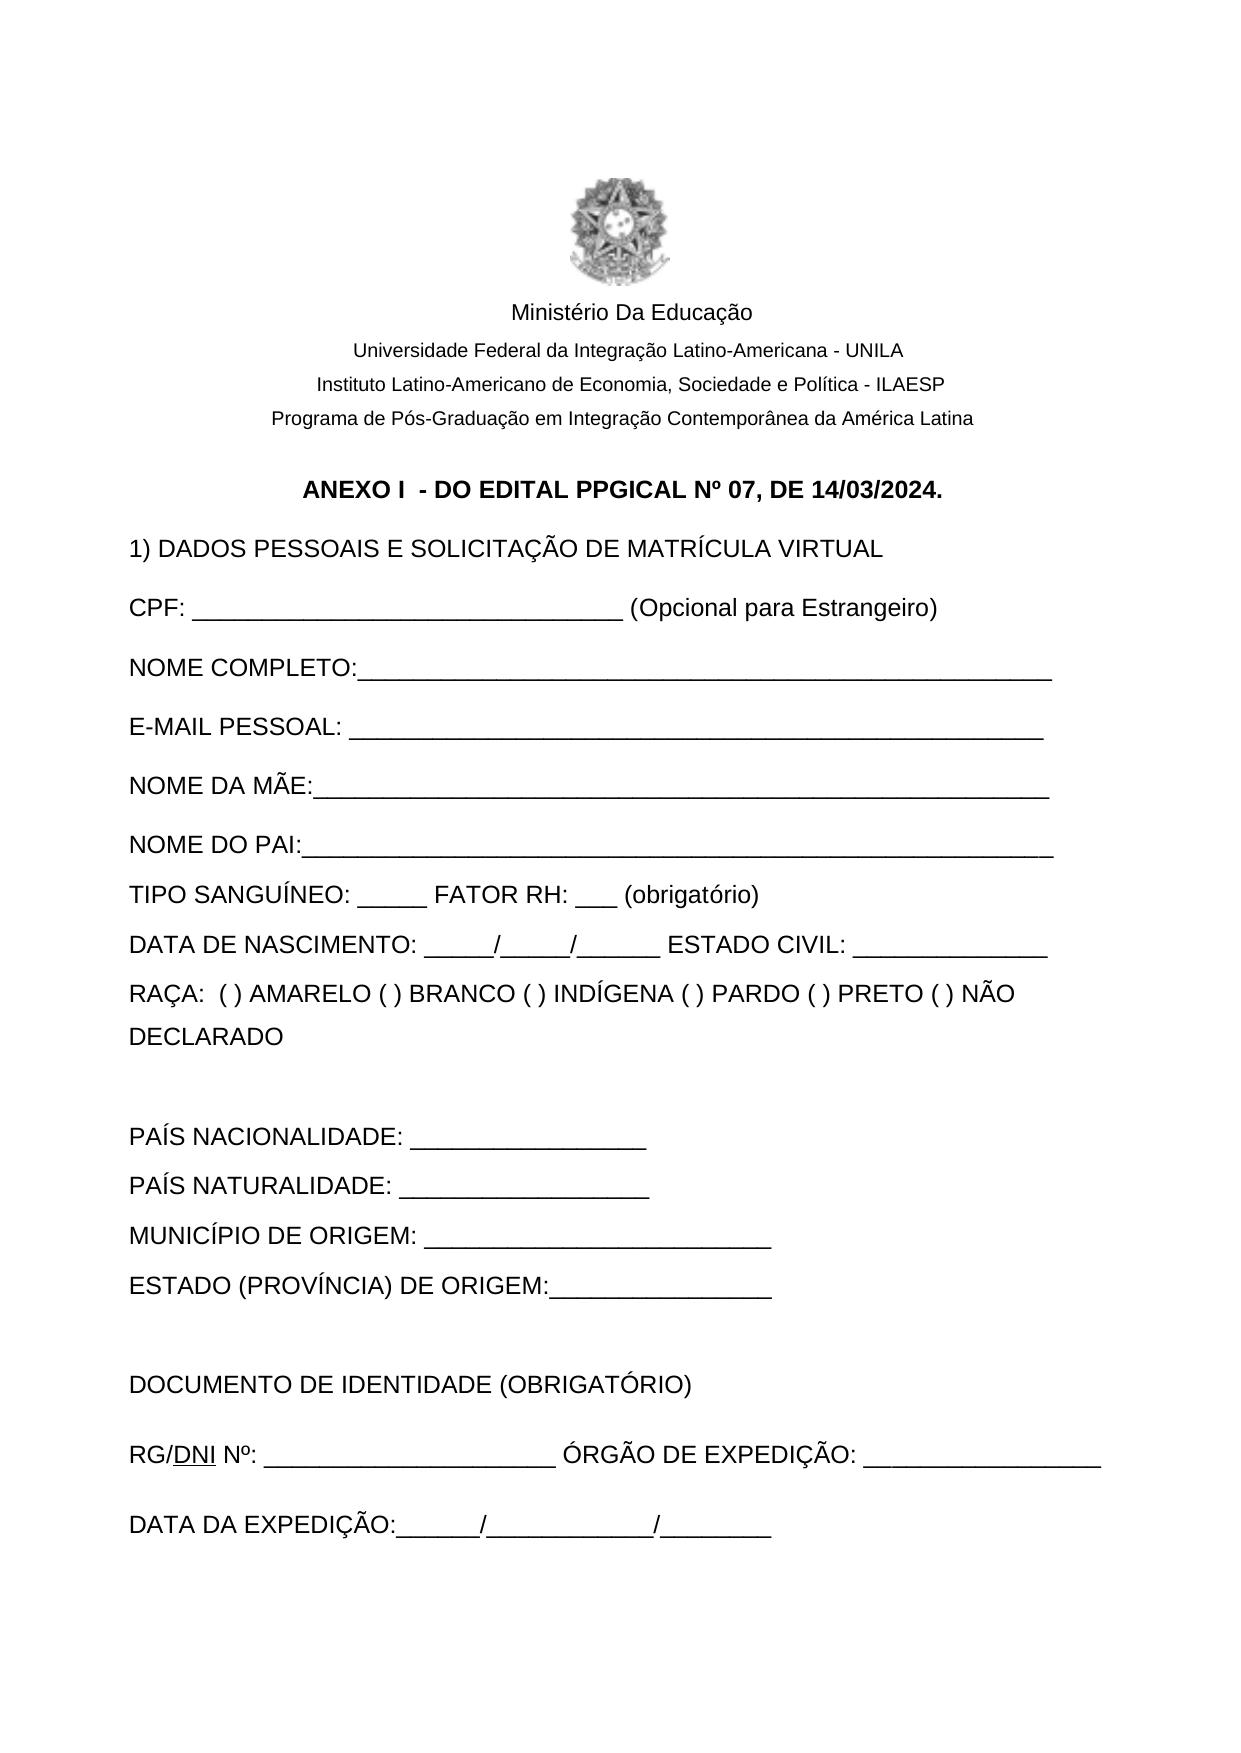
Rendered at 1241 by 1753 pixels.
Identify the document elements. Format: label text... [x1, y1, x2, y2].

text TIPO SANGUÍNEO: _____ FATOR RH: ___ (obrigatório) [128, 880, 1049, 909]
text Programa de Pós-Graduação em Integração Contemporânea da América Latina [240, 407, 1006, 429]
text RAÇA: ( ) AMARELO ( ) BRANCO ( ) INDÍGENA ( ) PARDO ( ) PRETO ( ) NÃO DECLARADO [128, 979, 1049, 1051]
text CPF: _______________________________ (Opcional para Estrangeiro) [128, 593, 1056, 622]
text DATA DE NASCIMENTO: _____/_____/______ ESTADO CIVIL: ______________ [128, 930, 1049, 958]
text ANEXO I - DO EDITAL PPGICAL Nº 07, DE 14/03/2024. [240, 475, 1006, 504]
text Instituto Latino-Americano de Economia, Sociedade e Política - ILAESP [316, 373, 1166, 395]
text PAÍS NACIONALIDADE: _________________ [128, 1122, 1049, 1150]
text Ministério Da Educação [511, 299, 1166, 326]
text NOME COMPLETO:__________________________________________________ [128, 653, 1056, 681]
text Universidade Federal da Integração Latino-Americana - UNILA [353, 339, 1166, 361]
text 1) DADOS PESSOAIS E SOLICITAÇÃO DE MATRÍCULA VIRTUAL [128, 534, 1056, 563]
text DOCUMENTO DE IDENTIDADE (OBRIGATÓRIO) [128, 1371, 1057, 1399]
text NOME DA MÃE:_____________________________________________________ [128, 771, 1056, 800]
picture [570, 178, 670, 286]
text NOME DO PAI:______________________________________________________ [128, 831, 1056, 859]
text E-MAIL PESSOAL: __________________________________________________ [128, 712, 1056, 741]
text PAÍS NATURALIDADE: __________________ [128, 1171, 1049, 1200]
text DATA DA EXPEDIÇÃO:______/____________/________ [128, 1510, 1166, 1538]
text RG/DNI Nº: _____________________ ÓRGÃO DE EXPEDIÇÃO: _________________ [128, 1440, 1166, 1469]
text ESTADO (PROVÍNCIA) DE ORIGEM:________________ [128, 1271, 1057, 1300]
text MUNICÍPIO DE ORIGEM: _________________________ [128, 1221, 1057, 1250]
